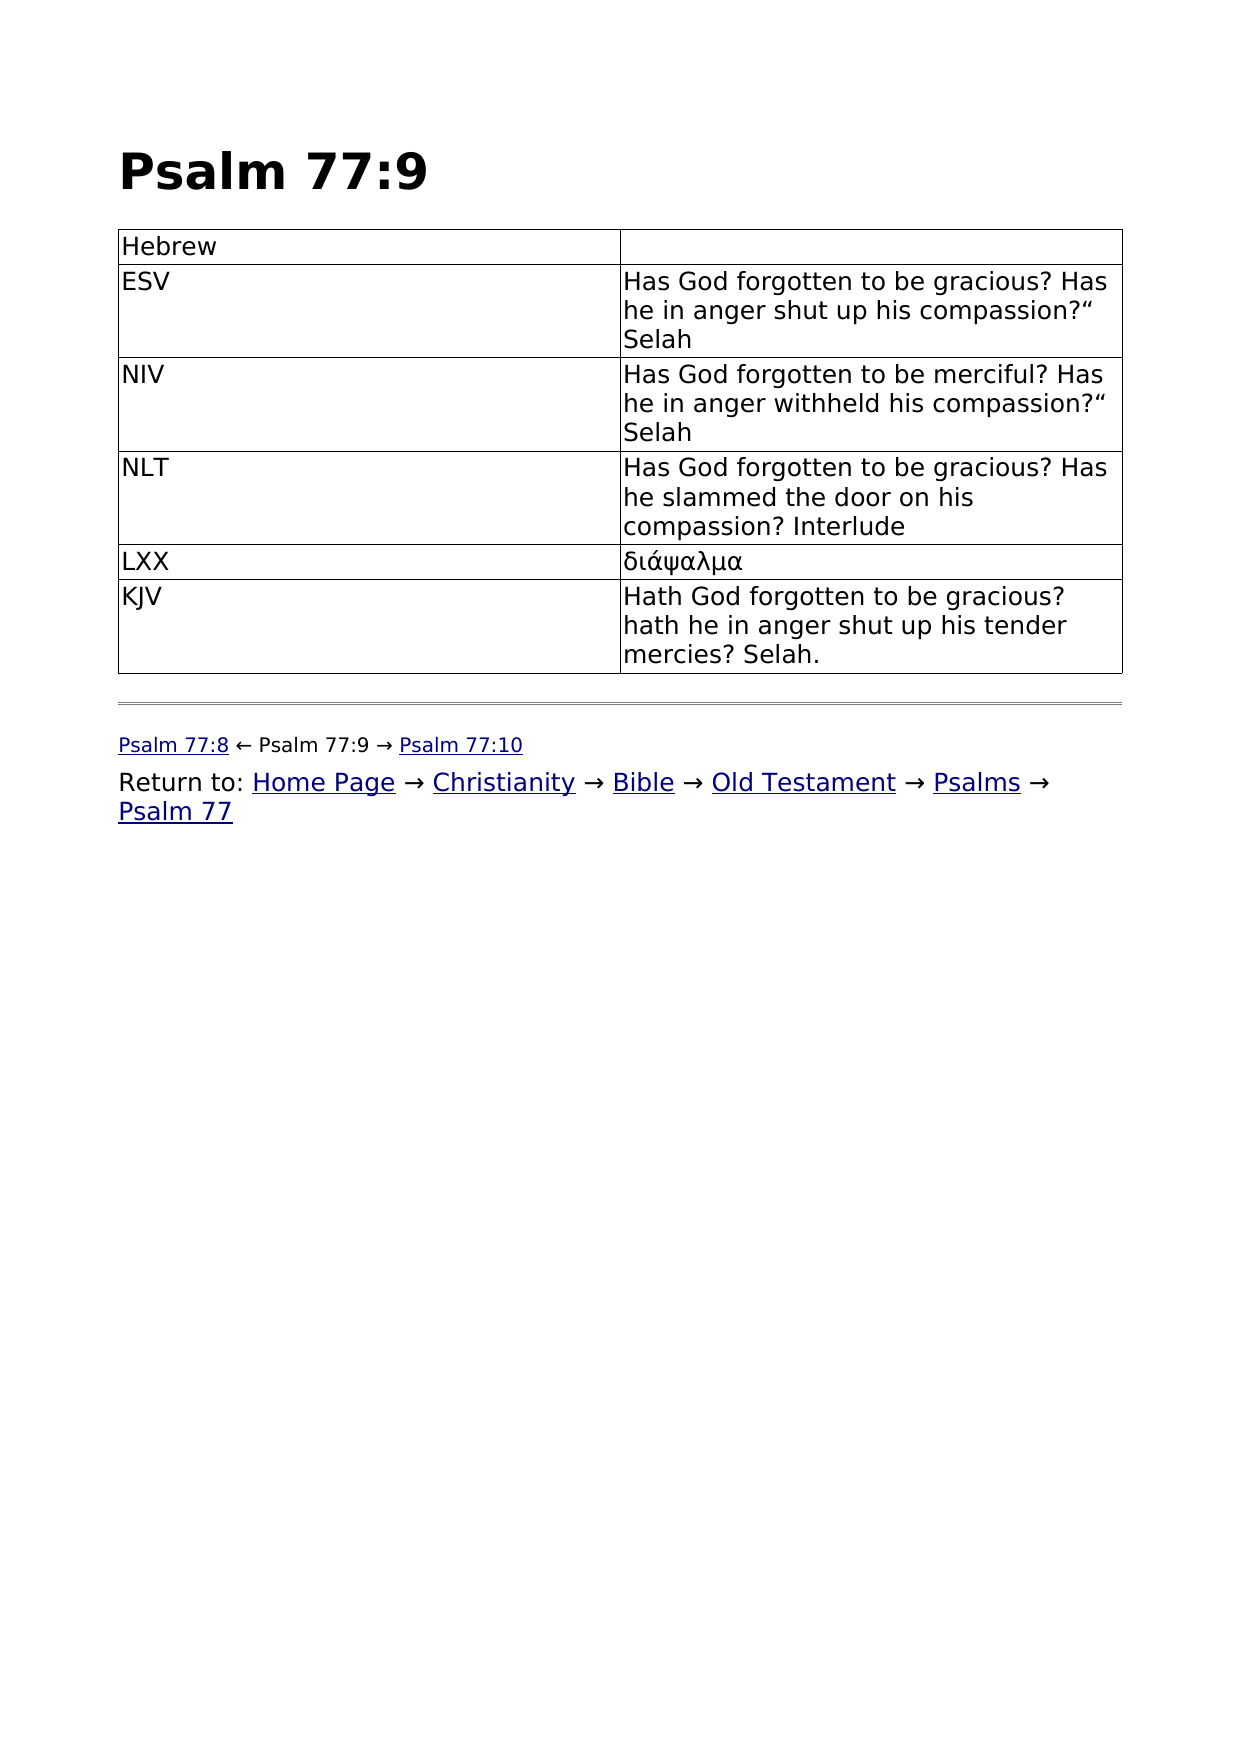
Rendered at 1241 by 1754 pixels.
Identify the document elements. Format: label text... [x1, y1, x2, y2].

table_cell ESV [119, 265, 620, 357]
table_cell Has God forgotten to be gracious? Has he in anger shut up his compassion?“ Selah [621, 265, 1122, 357]
text Psalm 77:8 ← Psalm 77:9 → Psalm 77:10 [118, 734, 1122, 768]
subtitle Psalm 77:9 [118, 143, 1122, 201]
table_cell LXX [119, 545, 620, 579]
table_header Hebrew [119, 230, 620, 264]
text Return to: Home Page → Christianity → Bible → Old Testament → Psalms → Psalm 77 [118, 768, 1122, 826]
table_cell KJV [119, 580, 620, 673]
table_cell NLT [119, 452, 620, 544]
table_cell NIV [119, 358, 620, 451]
table_cell Has God forgotten to be merciful? Has he in anger withheld his compassion?“ Selah [621, 358, 1122, 451]
table_cell διάψαλμα [621, 545, 1122, 579]
table_header [621, 230, 1122, 264]
table_cell Hath God forgotten to be gracious? hath he in anger shut up his tender mercies? Selah. [621, 580, 1122, 673]
table_cell Has God forgotten to be gracious? Has he slammed the door on his compassion? Interlude [621, 452, 1122, 544]
